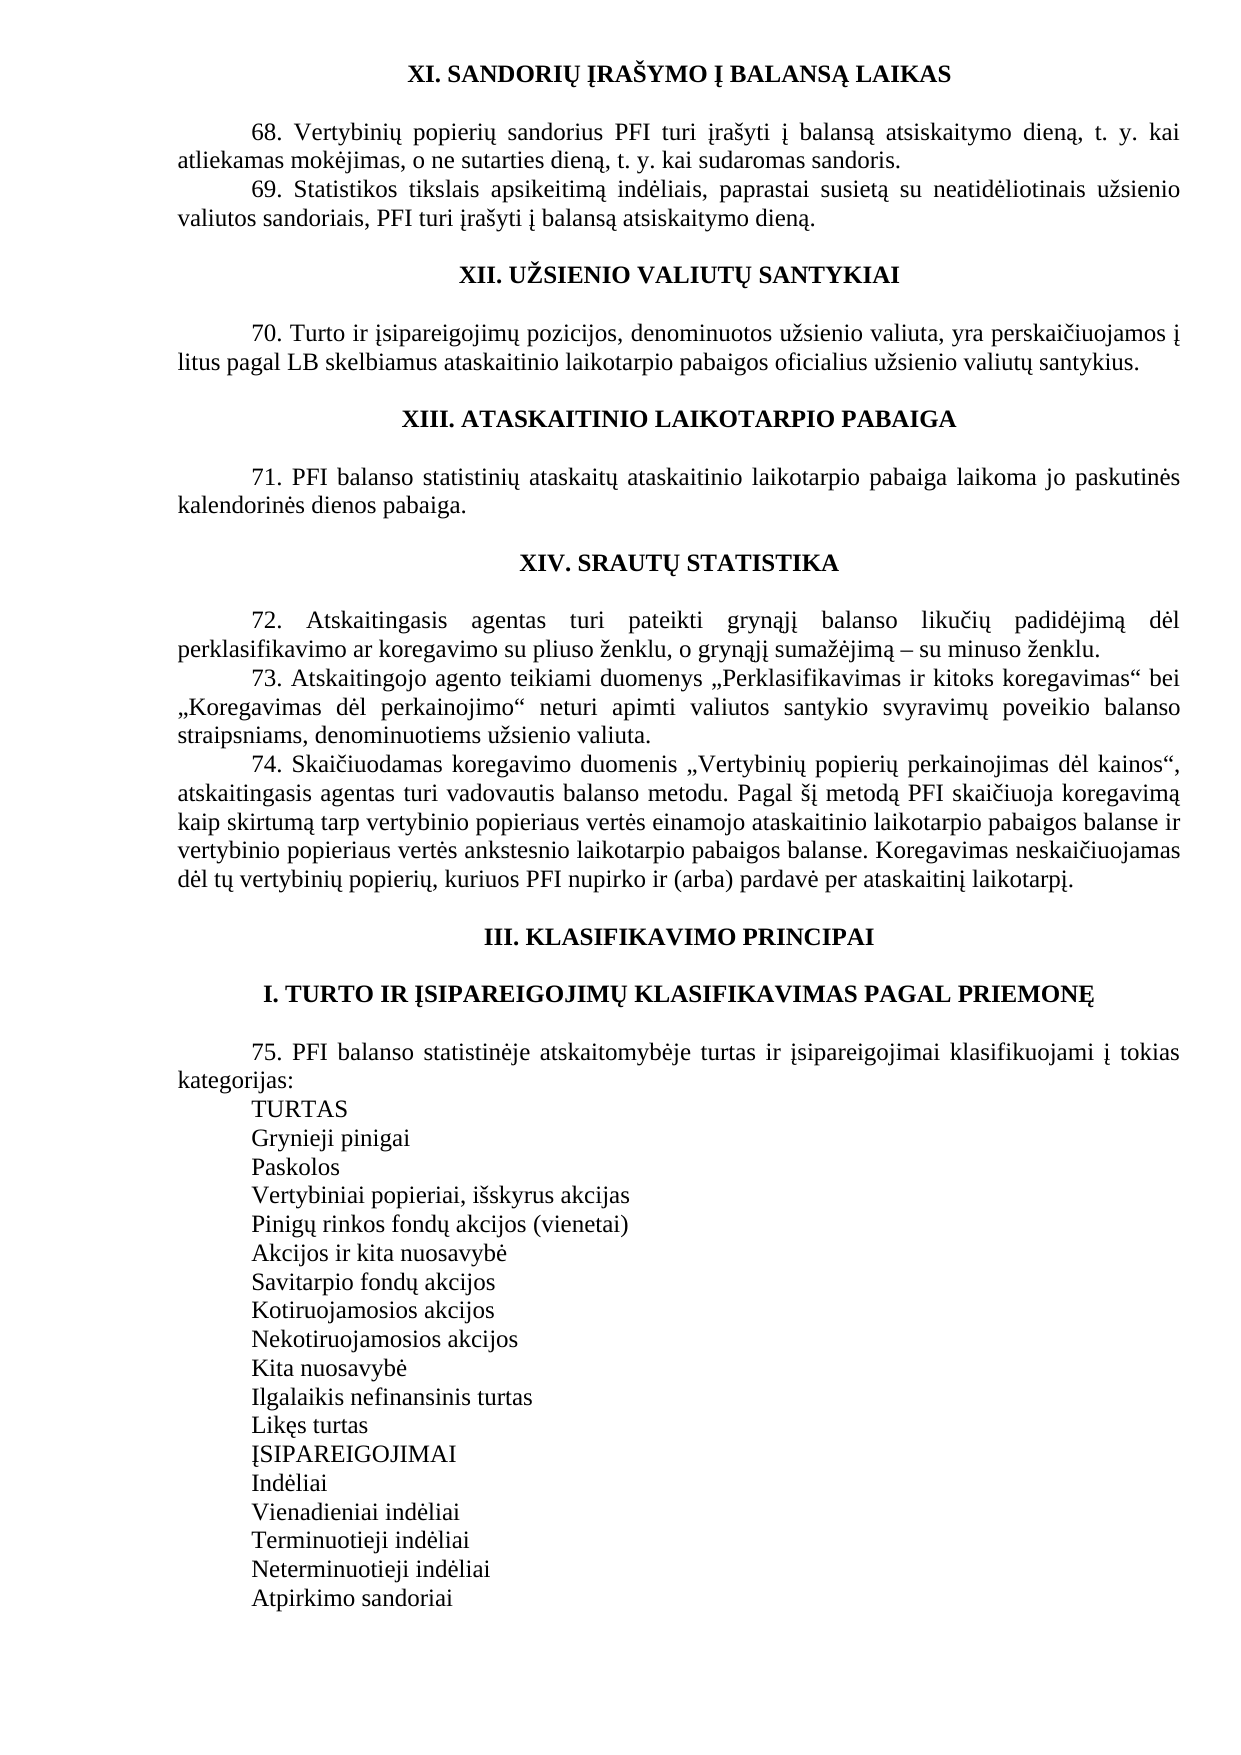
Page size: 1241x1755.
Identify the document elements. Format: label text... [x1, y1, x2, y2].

text Indėliai [177, 1468, 1181, 1497]
text Neterminuotieji indėliai [177, 1554, 1181, 1583]
text 73. Atskaitingojo agento teikiami duomenys „Perklasifikavimas ir kitoks koregavimas“ bei „Koregavimas dėl perkainojimo“ neturi apimti valiutos santykio svyravimų poveikio balanso straipsniams, denominuotiems užsienio valiuta. [177, 663, 1181, 749]
text 74. Skaičiuodamas koregavimo duomenis „Vertybinių popierių perkainojimas dėl kainos“, atskaitingasis agentas turi vadovautis balanso metodu. Pagal šį metodą PFI skaičiuoja koregavimą kaip skirtumą tarp vertybinio popieriaus vertės einamojo ataskaitinio laikotarpio pabaigos balanse ir vertybinio popieriaus vertės ankstesnio laikotarpio pabaigos balanse. Koregavimas neskaičiuojamas dėl tų vertybinių popierių, kuriuos PFI nupirko ir (arba) pardavė per ataskaitinį laikotarpį. [177, 749, 1181, 893]
text III. KLASIFIKAVIMO PRINCIPAI [177, 922, 1181, 950]
text Ilgalaikis nefinansinis turtas [177, 1382, 1181, 1410]
text 70. Turto ir įsipareigojimų pozicijos, denominuotos užsienio valiuta, yra perskaičiuojamos į litus pagal LB skelbiamus ataskaitinio laikotarpio pabaigos oficialius užsienio valiutų santykius. [177, 318, 1181, 375]
text Savitarpio fondų akcijos [177, 1267, 1181, 1295]
text 69. Statistikos tikslais apsikeitimą indėliais, paprastai susietą su neatidėliotinais užsienio valiutos sandoriais, PFI turi įrašyti į balansą atsiskaitymo dieną. [177, 174, 1181, 232]
text 75. PFI balanso statistinėje atskaitomybėje turtas ir įsipareigojimai klasifikuojami į tokias kategorijas: [177, 1037, 1181, 1094]
text Pinigų rinkos fondų akcijos (vienetai) [177, 1209, 1181, 1238]
text Vertybiniai popieriai, išskyrus akcijas [177, 1180, 1181, 1209]
text XII. UŽSIENIO VALIUTŲ SANTYKIAI [177, 260, 1181, 289]
text Paskolos [177, 1152, 1181, 1180]
text Vienadieniai indėliai [177, 1497, 1181, 1525]
text ĮSIPAREIGOJIMAI [177, 1439, 1181, 1468]
text XI. SANDORIŲ ĮRAŠYMO Į BALANSĄ LAIKAS [177, 59, 1181, 88]
text Atpirkimo sandoriai [177, 1583, 1181, 1612]
text XIII. ATASKAITINIO LAIKOTARPIO PABAIGA [177, 404, 1181, 433]
text Nekotiruojamosios akcijos [177, 1324, 1181, 1353]
text Terminuotieji indėliai [177, 1525, 1181, 1554]
text Akcijos ir kita nuosavybė [177, 1238, 1181, 1267]
text Likęs turtas [177, 1410, 1181, 1439]
text TURTAS [177, 1094, 1181, 1123]
text 71. PFI balanso statistinių ataskaitų ataskaitinio laikotarpio pabaiga laikoma jo paskutinės kalendorinės dienos pabaiga. [177, 462, 1181, 519]
text Grynieji pinigai [177, 1123, 1181, 1152]
text 72. Atskaitingasis agentas turi pateikti grynąjį balanso likučių padidėjimą dėl perklasifikavimo ar koregavimo su pliuso ženklu, o grynąjį sumažėjimą – su minuso ženklu. [177, 605, 1181, 663]
text XIV. SRAUTŲ STATISTIKA [177, 548, 1181, 577]
text 68. Vertybinių popierių sandorius PFI turi įrašyti į balansą atsiskaitymo dieną, t. y. kai atliekamas mokėjimas, o ne sutarties dieną, t. y. kai sudaromas sandoris. [177, 117, 1181, 174]
text Kita nuosavybė [177, 1353, 1181, 1382]
text Kotiruojamosios akcijos [177, 1295, 1181, 1324]
text I. TURTO IR ĮSIPAREIGOJIMŲ KLASIFIKAVIMAS PAGAL PRIEMONĘ [177, 979, 1181, 1008]
